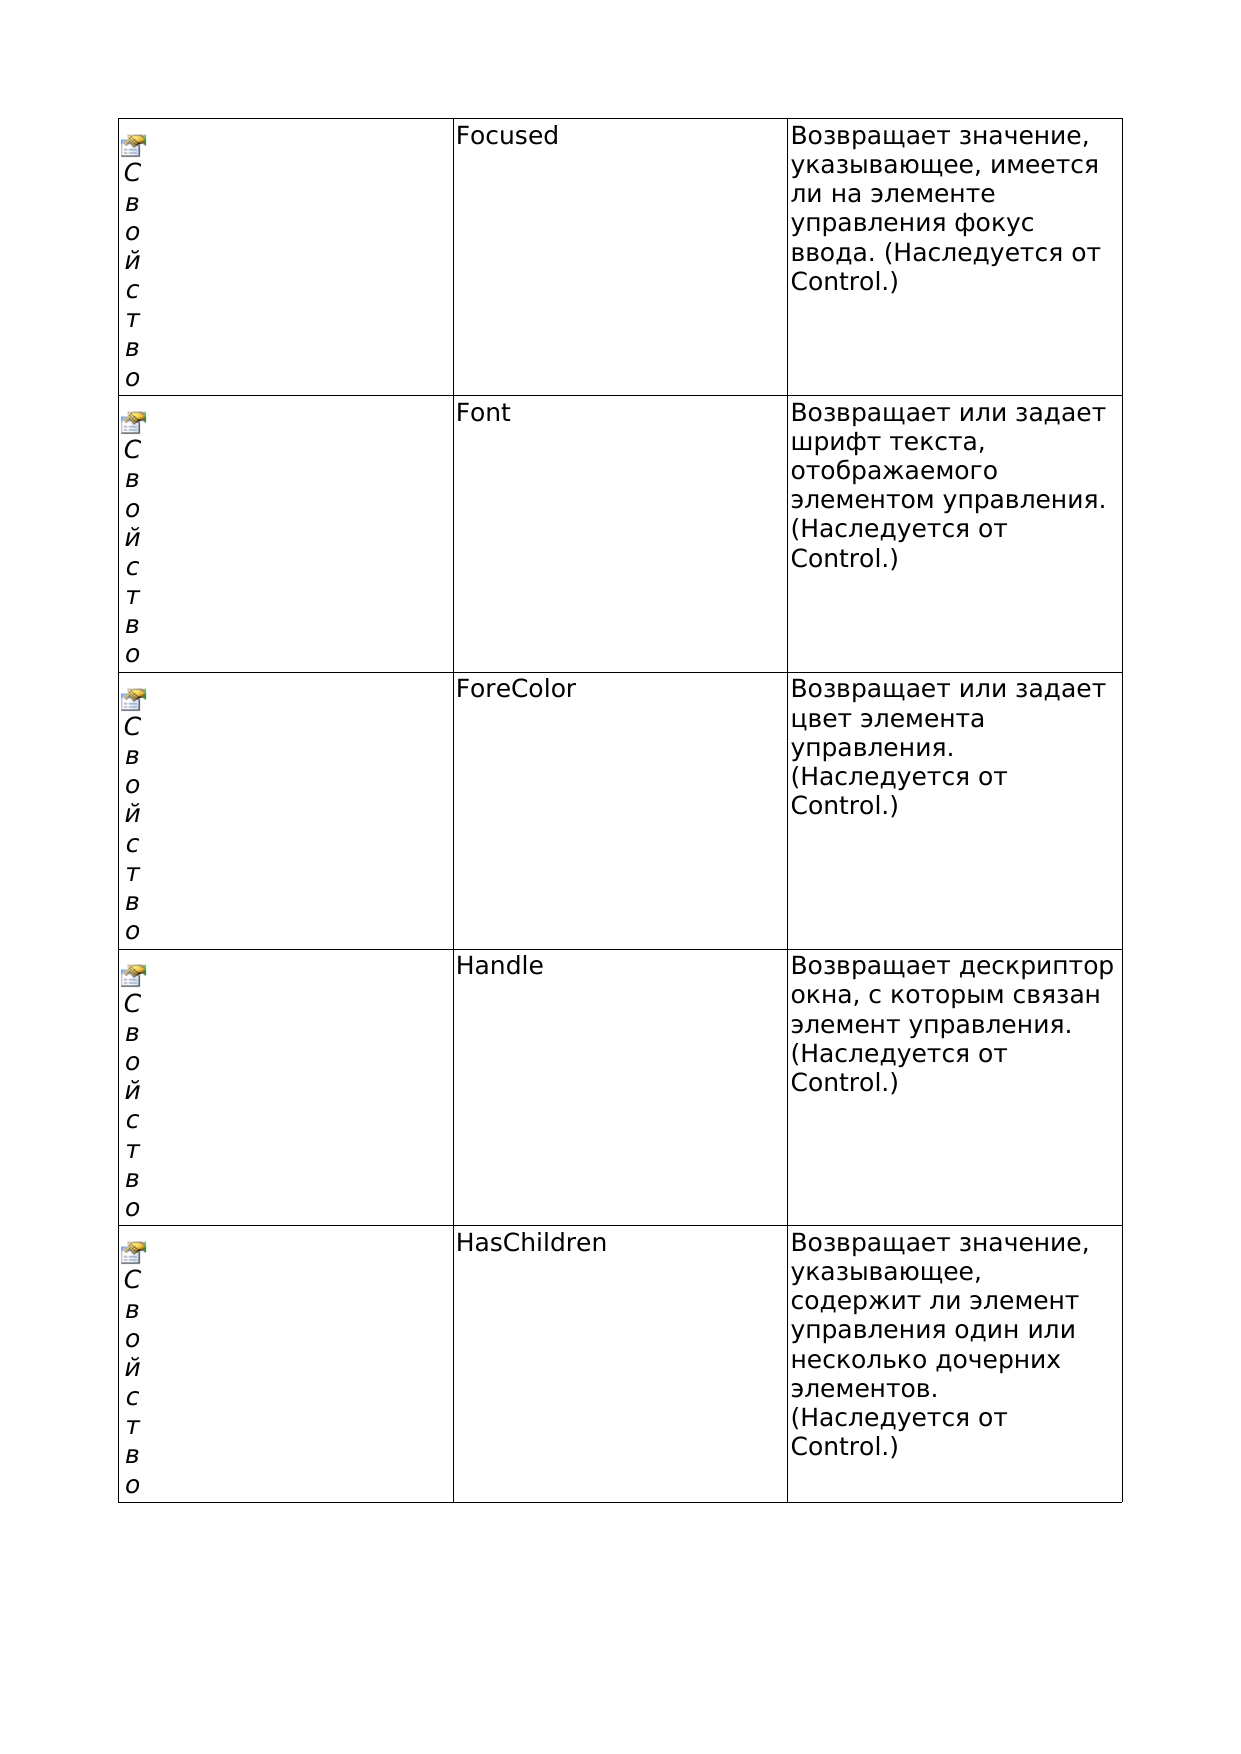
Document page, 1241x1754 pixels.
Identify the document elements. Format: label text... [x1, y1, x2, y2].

table_cell Font [454, 396, 787, 672]
table_cell Возвращает или задает шрифт текста, отображаемого элементом управления. (Наследуется от Control.) [788, 396, 1122, 672]
table_cell [119, 673, 453, 948]
table_cell [119, 1226, 453, 1502]
picture [121, 963, 147, 989]
table_cell Возвращает значение, указывающее, содержит ли элемент управления один или несколько дочерних элементов. (Наследуется от Control.) [788, 1226, 1122, 1502]
table_cell [119, 396, 453, 672]
table_cell Возвращает дескриптор окна, с которым связан элемент управления. (Наследуется от Control.) [788, 950, 1122, 1225]
table_cell HasChildren [454, 1226, 787, 1502]
table_cell Возвращает или задает цвет элемента управления. (Наследуется от Control.) [788, 673, 1122, 948]
picture [121, 1240, 147, 1266]
table_cell Focused [454, 119, 787, 395]
picture [121, 687, 147, 713]
table_cell Handle [454, 950, 787, 1225]
table_cell [119, 950, 453, 1225]
table_cell [119, 119, 453, 395]
table_cell ForeColor [454, 673, 787, 948]
picture [121, 410, 147, 436]
table_cell Возвращает значение, указывающее, имеется ли на элементе управления фокус ввода. (Наследуется от Control.) [788, 119, 1122, 395]
picture [121, 133, 147, 159]
